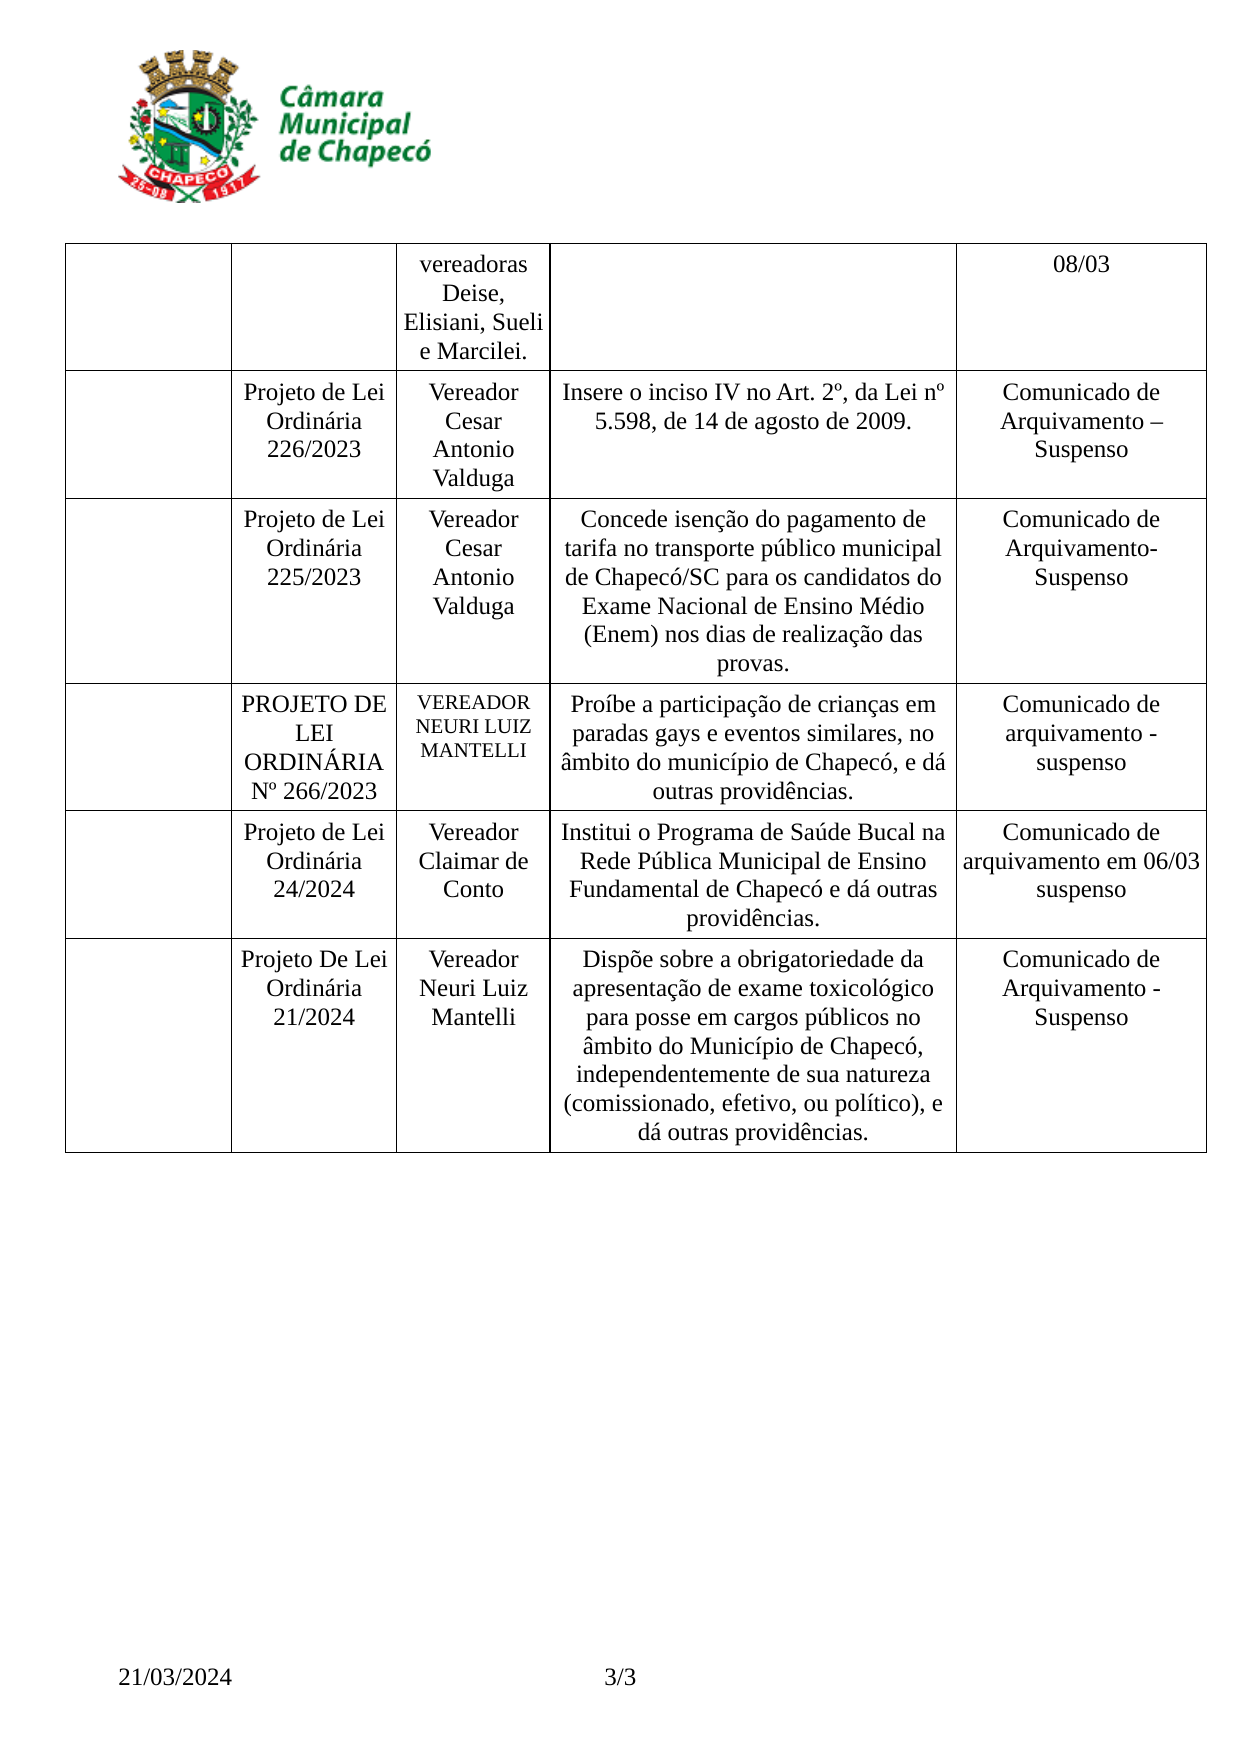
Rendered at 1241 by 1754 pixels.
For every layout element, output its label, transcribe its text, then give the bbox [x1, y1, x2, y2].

table_cell Comunicado de Arquivamento – Suspenso [957, 371, 1206, 498]
table_cell Projeto de Lei Ordinária 225/2023 [232, 499, 396, 683]
table_cell [66, 684, 231, 810]
table_cell Vereador Cesar Antonio Valduga [397, 499, 549, 683]
table_cell vereadoras Deise, Elisiani, Sueli e Marcilei. [397, 244, 549, 370]
table_cell Vereador Cesar Antonio Valduga [397, 371, 549, 498]
picture [118, 50, 431, 203]
table_cell [66, 244, 231, 370]
table_cell Comunicado de arquivamento - suspenso [957, 684, 1206, 810]
table_cell Comunicado de Arquivamento- Suspenso [957, 499, 1206, 683]
table_cell [66, 939, 231, 1152]
table_cell VEREADOR NEURI LUIZ MANTELLI [397, 684, 549, 810]
table_cell PROJETO DE LEI ORDINÁRIA Nº 266/2023 [232, 684, 396, 810]
table_cell Insere o inciso IV no Art. 2º, da Lei nº 5.598, de 14 de agosto de 2009. [551, 371, 956, 498]
table_cell 08/03 [957, 244, 1206, 370]
table_cell [232, 244, 396, 370]
table_cell [66, 499, 231, 683]
table_cell [66, 811, 231, 938]
table_cell Projeto de Lei Ordinária 24/2024 [232, 811, 396, 938]
table_cell [551, 244, 956, 370]
table_cell Vereador Neuri Luiz Mantelli [397, 939, 549, 1152]
table_cell Comunicado de Arquivamento - Suspenso [957, 939, 1206, 1152]
table_cell Dispõe sobre a obrigatoriedade da apresentação de exame toxicológico para posse em cargos públicos no âmbito do Município de Chapecó, independentemente de sua natureza (comissionado, efetivo, ou político), e dá outras providências. [551, 939, 956, 1152]
table_cell Concede isenção do pagamento de tarifa no transporte público municipal de Chapecó/SC para os candidatos do Exame Nacional de Ensino Médio (Enem) nos dias de realização das provas. [551, 499, 956, 683]
table_cell Projeto de Lei Ordinária 226/2023 [232, 371, 396, 498]
table_cell Proíbe a participação de crianças em paradas gays e eventos similares, no âmbito do município de Chapecó, e dá outras providências. [551, 684, 956, 810]
table_cell Vereador Claimar de Conto [397, 811, 549, 938]
table_cell Projeto De Lei Ordinária 21/2024 [232, 939, 396, 1152]
table_cell Comunicado de arquivamento em 06/03 suspenso [957, 811, 1206, 938]
table_cell [66, 371, 231, 498]
table_cell Institui o Programa de Saúde Bucal na Rede Pública Municipal de Ensino Fundamental de Chapecó e dá outras providências. [551, 811, 956, 938]
